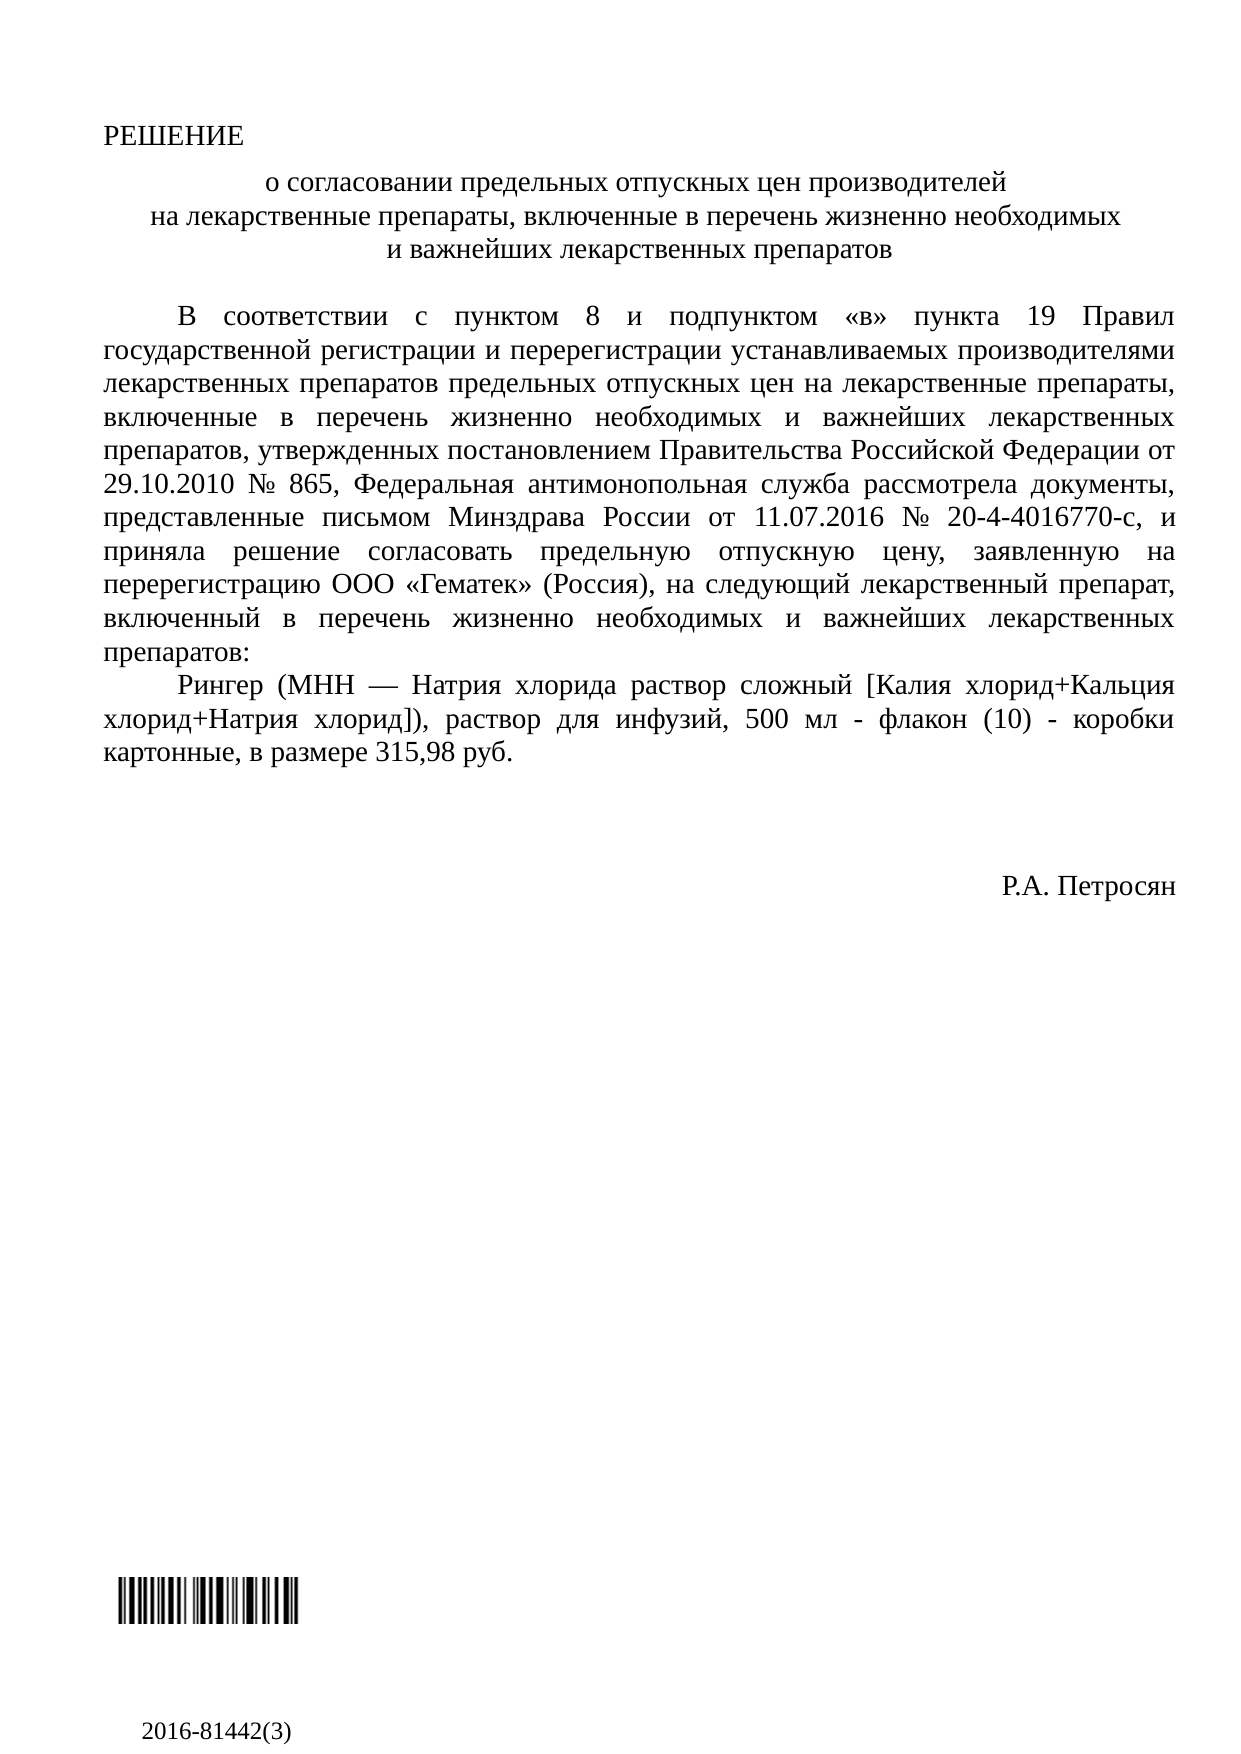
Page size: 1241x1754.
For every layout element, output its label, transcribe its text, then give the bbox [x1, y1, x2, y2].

text Р.А. Петросян [103, 868, 1176, 902]
text на лекарственные препараты, включенные в перечень жизненно необходимых [103, 198, 1176, 231]
picture [103, 1577, 316, 1624]
text В соответствии с пунктом 8 и подпунктом «в» пункта 19 Правил государственной регистрации и перерегистрации устанавливаемых производителями лекарственных препаратов предельных отпускных цен на лекарственные препараты, включенные в перечень жизненно необходимых и важнейших лекарственных препаратов, утвержденных постановлением Правительства Российской Федерации от 29.10.2010 № 865, Федеральная антимонопольная служба рассмотрела документы, представленные письмом Минздрава России от 11.07.2016 № 20-4-4016770-с, и приняла решение согласовать предельную отпускную цену, заявленную на перерегистрацию ООО «Гематек» (Россия), на следующий лекарственный препарат, включенный в перечень жизненно необходимых и важнейших лекарственных препаратов: [103, 298, 1176, 667]
text и важнейших лекарственных препаратов [103, 231, 1176, 265]
text Рингер (МНН — Натрия хлорида раствор сложный [Калия хлорид+Кальция хлорид+Натрия хлорид]), раствор для инфузий, 500 мл - флакон (10) - коробки картонные, в размере 315,98 руб. [103, 667, 1176, 768]
text о согласовании предельных отпускных цен производителей [103, 164, 1176, 198]
